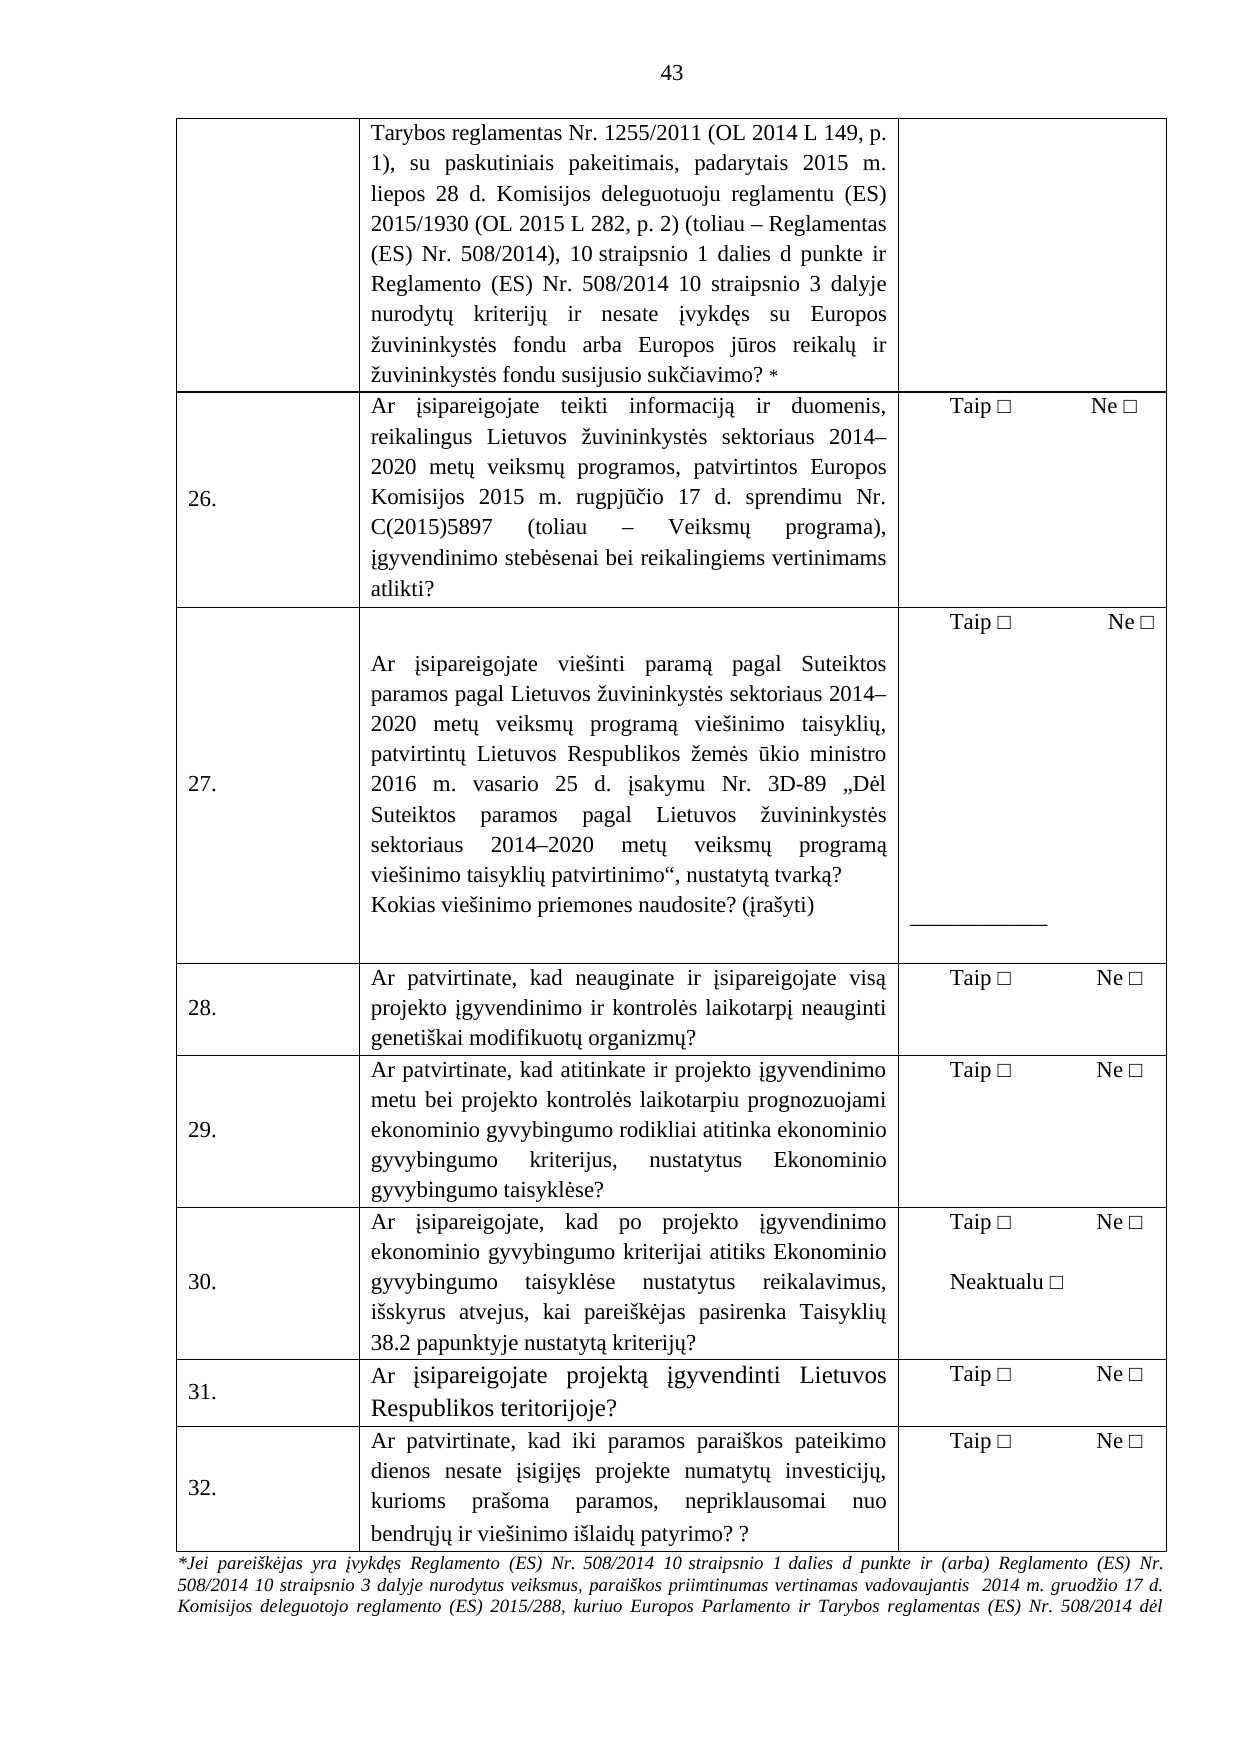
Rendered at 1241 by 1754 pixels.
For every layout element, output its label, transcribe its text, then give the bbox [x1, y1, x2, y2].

table_cell 26. [177, 393, 359, 607]
table_cell Ar patvirtinate, kad neauginate ir įsipareigojate visą projekto įgyvendinimo ir kontrolės laikotarpį neauginti genetiškai modifikuotų organizmų? [360, 964, 898, 1055]
table_cell Ar įsipareigojate viešinti paramą pagal Suteiktos paramos pagal Lietuvos žuvininkystės sektoriaus 2014–2020 metų veiksmų programą viešinimo taisyklių, patvirtintų Lietuvos Respublikos žemės ūkio ministro 2016 m. vasario 25 d. įsakymu Nr. 3D-89 „Dėl Suteiktos paramos pagal Lietuvos žuvininkystės sektoriaus 2014–2020 metų veiksmų programą viešinimo taisyklių patvirtinimo“, nustatytą tvarką? Kokias viešinimo priemones naudosite? (įrašyti) [360, 608, 898, 963]
table_cell 30. [177, 1208, 359, 1359]
table_cell Taip □ Ne □ ____________ [899, 608, 1166, 963]
table_cell Taip □ Ne □ [899, 1056, 1166, 1207]
table_cell Ar patvirtinate, kad iki paramos paraiškos pateikimo dienos nesate įsigijęs projekte numatytų investicijų, kurioms prašoma paramos, nepriklausomai nuo bendrųjų ir viešinimo išlaidų patyrimo? ? [360, 1427, 898, 1551]
table_cell 28. [177, 964, 359, 1055]
text *Jei pareiškėjas yra įvykdęs Reglamento (ES) Nr. 508/2014 10 straipsnio 1 dalies d punkte ir (arba) Reglamento (ES) Nr. 508/2014 10 straipsnio 3 dalyje nurodytus veiksmus, paraiškos priimtinumas vertinamas vadovaujantis 2014 m. gruodžio 17 d. Komisijos deleguotojo reglamento (ES) 2015/288, kuriuo Europos Parlamento ir Tarybos reglamentas (ES) Nr. 508/2014 dėl [177, 1552, 1167, 1617]
table_cell 29. [177, 1056, 359, 1207]
table_cell Taip □ Ne □ Neaktualu □ [899, 1208, 1166, 1359]
table_cell Taip □ Ne □ [899, 1360, 1166, 1426]
table_cell Taip □ Ne □ [899, 1427, 1166, 1551]
table_cell Taip □ Ne □ [899, 964, 1166, 1055]
table_cell [177, 119, 359, 391]
table_cell 27. [177, 608, 359, 963]
table_cell Taip □ Ne □ [899, 393, 1166, 607]
table_cell Ar įsipareigojate teikti informaciją ir duomenis, reikalingus Lietuvos žuvininkystės sektoriaus 2014–2020 metų veiksmų programos, patvirtintos Europos Komisijos 2015 m. rugpjūčio 17 d. sprendimu Nr. C(2015)5897 (toliau – Veiksmų programa), įgyvendinimo stebėsenai bei reikalingiems vertinimams atlikti? [360, 393, 898, 607]
table_cell Ar įsipareigojate projektą įgyvendinti Lietuvos Respublikos teritorijoje? [360, 1360, 898, 1426]
table_cell 31. [177, 1360, 359, 1426]
table_cell Ar patvirtinate, kad atitinkate ir projekto įgyvendinimo metu bei projekto kontrolės laikotarpiu prognozuojami ekonominio gyvybingumo rodikliai atitinka ekonominio gyvybingumo kriterijus, nustatytus Ekonominio gyvybingumo taisyklėse? [360, 1056, 898, 1207]
table_cell 32. [177, 1427, 359, 1551]
table_cell [899, 119, 1166, 391]
table_cell Tarybos reglamentas Nr. 1255/2011 (OL 2014 L 149, p. 1), su paskutiniais pakeitimais, padarytais 2015 m. liepos 28 d. Komisijos deleguotuoju reglamentu (ES) 2015/1930 (OL 2015 L 282, p. 2) (toliau – Reglamentas (ES) Nr. 508/2014), 10 straipsnio 1 dalies d punkte ir Reglamento (ES) Nr. 508/2014 10 straipsnio 3 dalyje nurodytų kriterijų ir nesate įvykdęs su Europos žuvininkystės fondu arba Europos jūros reikalų ir žuvininkystės fondu susijusio sukčiavimo? * [360, 119, 898, 391]
table_cell Ar įsipareigojate, kad po projekto įgyvendinimo ekonominio gyvybingumo kriterijai atitiks Ekonominio gyvybingumo taisyklėse nustatytus reikalavimus, išskyrus atvejus, kai pareiškėjas pasirenka Taisyklių 38.2 papunktyje nustatytą kriterijų? [360, 1208, 898, 1359]
